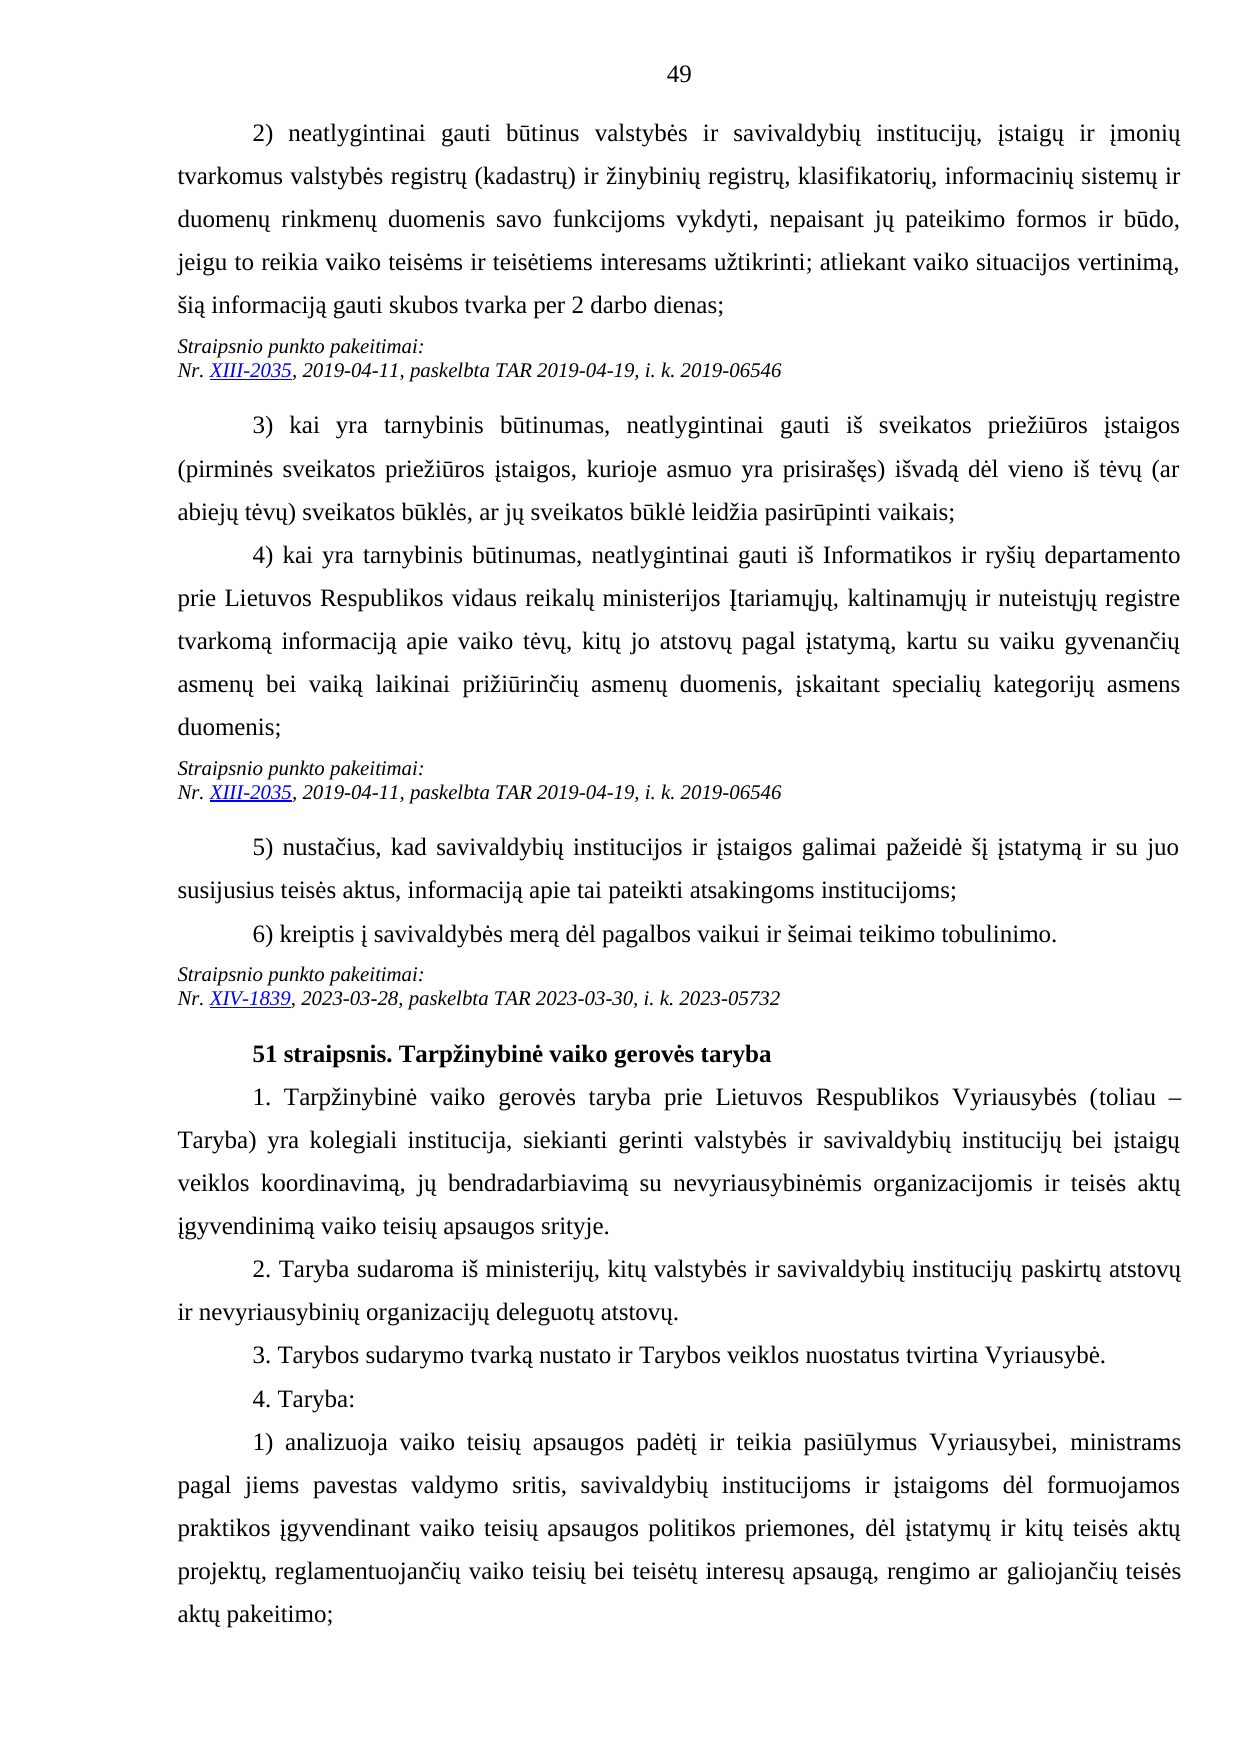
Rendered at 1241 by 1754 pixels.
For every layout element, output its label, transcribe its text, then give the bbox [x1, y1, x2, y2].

text Nr. XIV-1839, 2023-03-28, paskelbta TAR 2023-03-30, i. k. 2023-05732 [177, 986, 1181, 1010]
text Straipsnio punkto pakeitimai: [177, 334, 1181, 358]
text 1. Tarpžinybinė vaiko gerovės taryba prie Lietuvos Respublikos Vyriausybės (toliau – Taryba) yra kolegiali institucija, siekianti gerinti valstybės ir savivaldybių institucijų bei įstaigų veiklos koordinavimą, jų bendradarbiavimą su nevyriausybinėmis organizacijomis ir teisės aktų įgyvendinimą vaiko teisių apsaugos srityje. [177, 1082, 1181, 1240]
text 6) kreiptis į savivaldybės merą dėl pagalbos vaikui ir šeimai teikimo tobulinimo. [177, 919, 1181, 947]
text 1) analizuoja vaiko teisių apsaugos padėtį ir teikia pasiūlymus Vyriausybei, ministrams pagal jiems pavestas valdymo sritis, savivaldybių institucijoms ir įstaigoms dėl formuojamos praktikos įgyvendinant vaiko teisių apsaugos politikos priemones, dėl įstatymų ir kitų teisės aktų projektų, reglamentuojančių vaiko teisių bei teisėtų interesų apsaugą, rengimo ar galiojančių teisės aktų pakeitimo; [177, 1427, 1181, 1628]
text Nr. XIII-2035, 2019-04-11, paskelbta TAR 2019-04-19, i. k. 2019-06546 [177, 780, 1181, 804]
text 4. Taryba: [177, 1384, 1181, 1412]
text 4) kai yra tarnybinis būtinumas, neatlygintinai gauti iš Informatikos ir ryšių departamento prie Lietuvos Respublikos vidaus reikalų ministerijos Įtariamųjų, kaltinamųjų ir nuteistųjų registre tvarkomą informaciją apie vaiko tėvų, kitų jo atstovų pagal įstatymą, kartu su vaiku gyvenančių asmenų bei vaiką laikinai prižiūrinčių asmenų duomenis, įskaitant specialių kategorijų asmens duomenis; [177, 540, 1181, 741]
text 51 straipsnis. Tarpžinybinė vaiko gerovės taryba [177, 1039, 1181, 1067]
text Straipsnio punkto pakeitimai: [177, 962, 1181, 986]
text 2) neatlygintinai gauti būtinus valstybės ir savivaldybių institucijų, įstaigų ir įmonių tvarkomus valstybės registrų (kadastrų) ir žinybinių registrų, klasifikatorių, informacinių sistemų ir duomenų rinkmenų duomenis savo funkcijoms vykdyti, nepaisant jų pateikimo formos ir būdo, jeigu to reikia vaiko teisėms ir teisėtiems interesams užtikrinti; atliekant vaiko situacijos vertinimą, šią informaciją gauti skubos tvarka per 2 darbo dienas; [177, 118, 1181, 319]
text 2. Taryba sudaroma iš ministerijų, kitų valstybės ir savivaldybių institucijų paskirtų atstovų ir nevyriausybinių organizacijų deleguotų atstovų. [177, 1254, 1181, 1326]
text 5) nustačius, kad savivaldybių institucijos ir įstaigos galimai pažeidė šį įstatymą ir su juo susijusius teisės aktus, informaciją apie tai pateikti atsakingoms institucijoms; [177, 832, 1181, 904]
text 3. Tarybos sudarymo tvarką nustato ir Tarybos veiklos nuostatus tvirtina Vyriausybė. [177, 1341, 1181, 1369]
text Nr. XIII-2035, 2019-04-11, paskelbta TAR 2019-04-19, i. k. 2019-06546 [177, 358, 1181, 382]
text Straipsnio punkto pakeitimai: [177, 756, 1181, 780]
text 3) kai yra tarnybinis būtinumas, neatlygintinai gauti iš sveikatos priežiūros įstaigos (pirminės sveikatos priežiūros įstaigos, kurioje asmuo yra prisirašęs) išvadą dėl vieno iš tėvų (ar abiejų tėvų) sveikatos būklės, ar jų sveikatos būklė leidžia pasirūpinti vaikais; [177, 411, 1181, 526]
